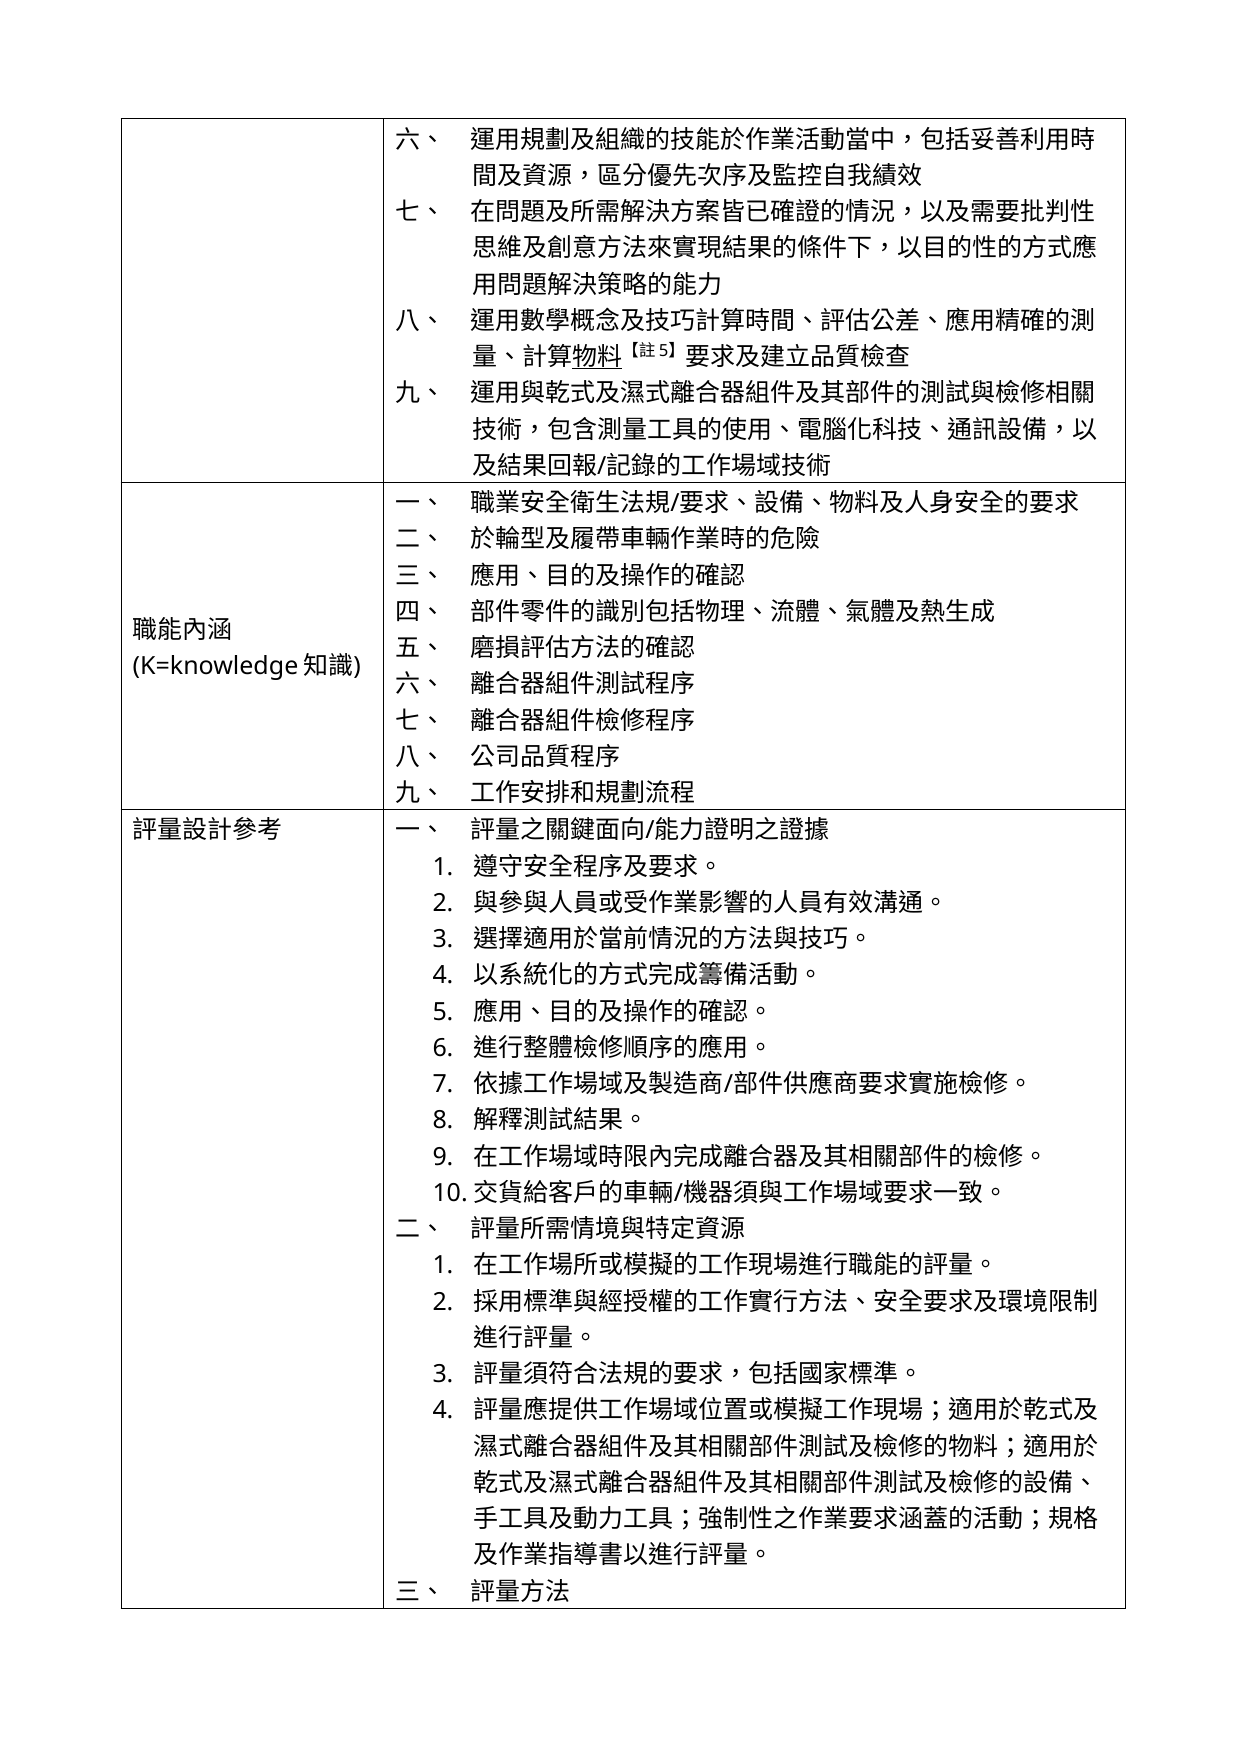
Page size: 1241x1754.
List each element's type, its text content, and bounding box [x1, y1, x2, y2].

table_cell 職業安全衛生法規/要求、設備、物料及人身安全的要求 於輪型及履帶車輛作業時的危險 應用、目的及操作的確認 部件零件的識別包括物理、流體、氣體及熱生成 磨損評估方法的確認 離合器組件測試程序 離合器組件檢修程序 公司品質程序 工作安排和規劃流程 [384, 483, 1125, 809]
table_cell [122, 119, 383, 482]
table_cell 運用研究及詮釋的技能，能夠充份找出、解釋並應用製造商/部件供應商的程序、工作場域的政策及程序 運用分析技能以進行技術資料的識別及分析 運用清楚的口語和溝通的技能來和客戶和團隊成員應對 運用提問及主動聆聽的技能，例如自客戶處獲取資訊 能充份向客戶傳達概念的口語交流技能 運用規劃及組織的技能於作業活動當中，包括妥善利用時間及資源，區分優先次序及監控自我績效 在問題及所需解決方案皆已確證的情況，以及需要批判性思維及創意方法來實現結果的條件下，以目的性的方式應用問題解決策略的能力 運用數學概念及技巧計算時間、評估公差、應用精確的測量、計算物料【註5】要求及建立品質檢查 運用與乾式及濕式離合器組件及其部件的測試與檢修相關技術，包含測量工具的使用、電腦化科技、通訊設備，以及結果回報/記錄的工作場域技術 [384, 119, 1125, 482]
table_cell 評量設計參考 [122, 810, 383, 1607]
table_cell 職能內涵 (K=knowledge知識) [122, 483, 383, 809]
table_cell 評量之關鍵面向/能力證明之證據 遵守安全程序及要求。 與參與人員或受作業影響的人員有效溝通。 選擇適用於當前情況的方法與技巧。 以系統化的方式完成籌備活動。 應用、目的及操作的確認。 進行整體檢修順序的應用。 依據工作場域及製造商/部件供應商要求實施檢修。 解釋測試結果。 在工作場域時限內完成離合器及其相關部件的檢修。 交貨給客戶的車輛/機器須與工作場域要求一致。 評量所需情境與特定資源 在工作場所或模擬的工作現場進行職能的評量。 採用標準與經授權的工作實行方法、安全要求及環境限制進行評量。 評量須符合法規的要求，包括國家標準。 評量應提供工作場域位置或模擬工作現場；適用於乾式及濕式離合器組件及其相關部件測試及檢修的物料；適用於乾式及濕式離合器組件及其相關部件測試及檢修的設備、手工具及動力工具；強制性之作業要求涵蓋的活動；規格及作業指導書以進行評量。 評量方法 評量方法必須符合實務與基礎知識應用的一致性及準確性。 評量必須透過直接觀察、詢問基礎知識的方式進行，且必須能加強關鍵職能的整合。 評量須於專案相關條件(真實或模擬)下實施，並要求過程證據。 評量須能確證職能不僅可勝任於特定環境，亦可轉換到其它情境。 評量最好能反應在一時間段內發生的一個過程而非單一事件，以涵蓋不同的品質情況。績效證據可由客戶、團隊領導者/成員或其它適當人員在商定的認證條件下提供。 本單元的職能可以與其他相關工作角色的功能單元一起評量。 [384, 810, 1125, 1607]
